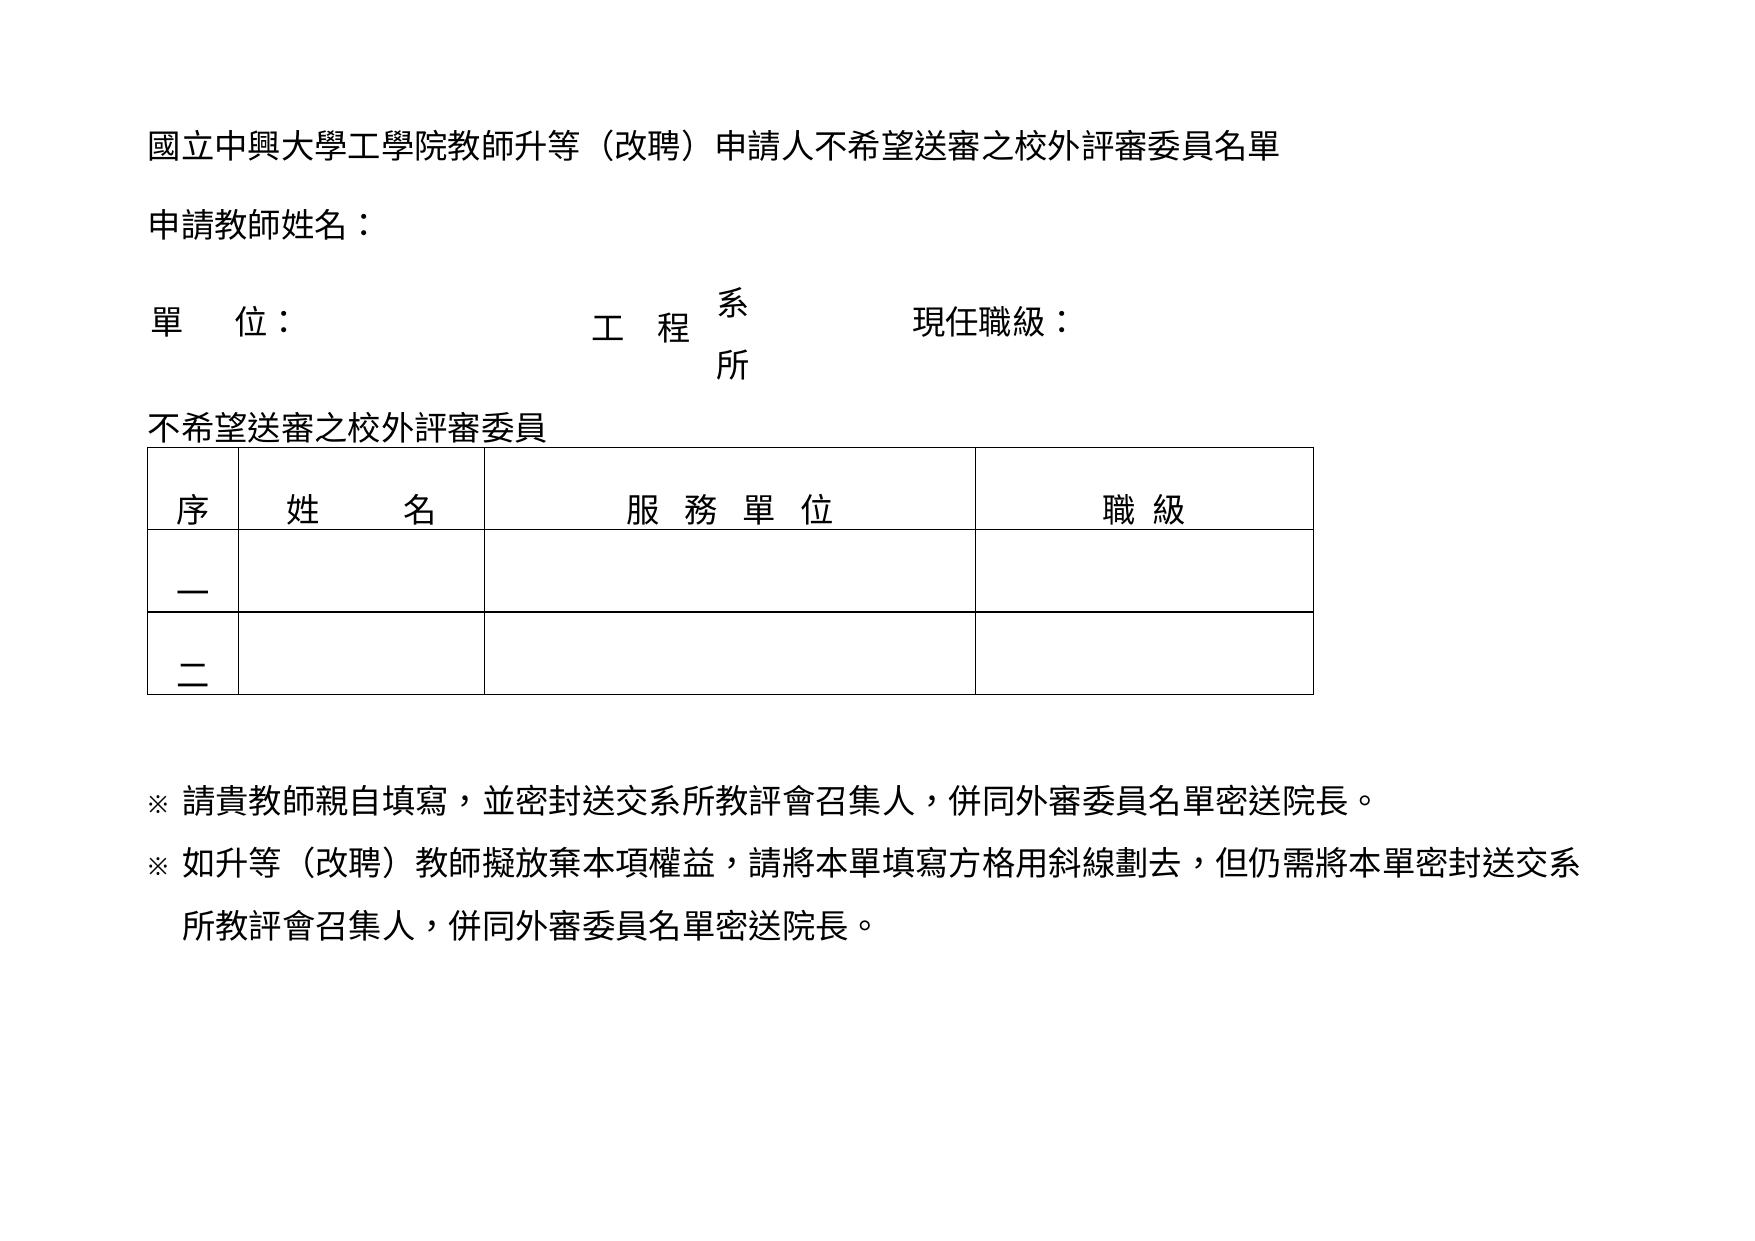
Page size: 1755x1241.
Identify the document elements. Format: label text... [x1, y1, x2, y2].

table_header 工 程 [588, 259, 713, 384]
table_header 服務單位 [485, 448, 975, 529]
list 請貴教師親自填寫，並密封送交系所教評會召集人，併同外審委員名單密送院長。 [148, 757, 1606, 820]
table_header 姓 名 [239, 448, 484, 529]
table_cell [485, 613, 975, 694]
table_cell 二 [148, 613, 238, 694]
table_header 單 位： [148, 259, 588, 384]
table_cell 一 [148, 530, 238, 611]
table_header 職 級 [976, 448, 1313, 529]
table_cell [976, 530, 1313, 611]
table_cell [239, 530, 484, 611]
text 申請教師姓名： [148, 199, 1606, 247]
text 國立中興大學工學院教師升等（改聘）申請人不希望送審之校外評審委員名單 [148, 120, 1606, 168]
list 如升等（改聘）教師擬放棄本項權益，請將本單填寫方格用斜線劃去，但仍需將本單密封送交系所教評會召集人，併同外審委員名單密送院長。 [148, 820, 1606, 945]
text 不希望送審之校外評審委員 [148, 384, 1606, 447]
table_header 序 [148, 448, 238, 529]
table_header 現任職級： [901, 259, 1389, 384]
table_cell [239, 613, 484, 694]
table_header 系 所 [713, 259, 901, 384]
table_cell [485, 530, 975, 611]
table_cell [976, 613, 1313, 694]
